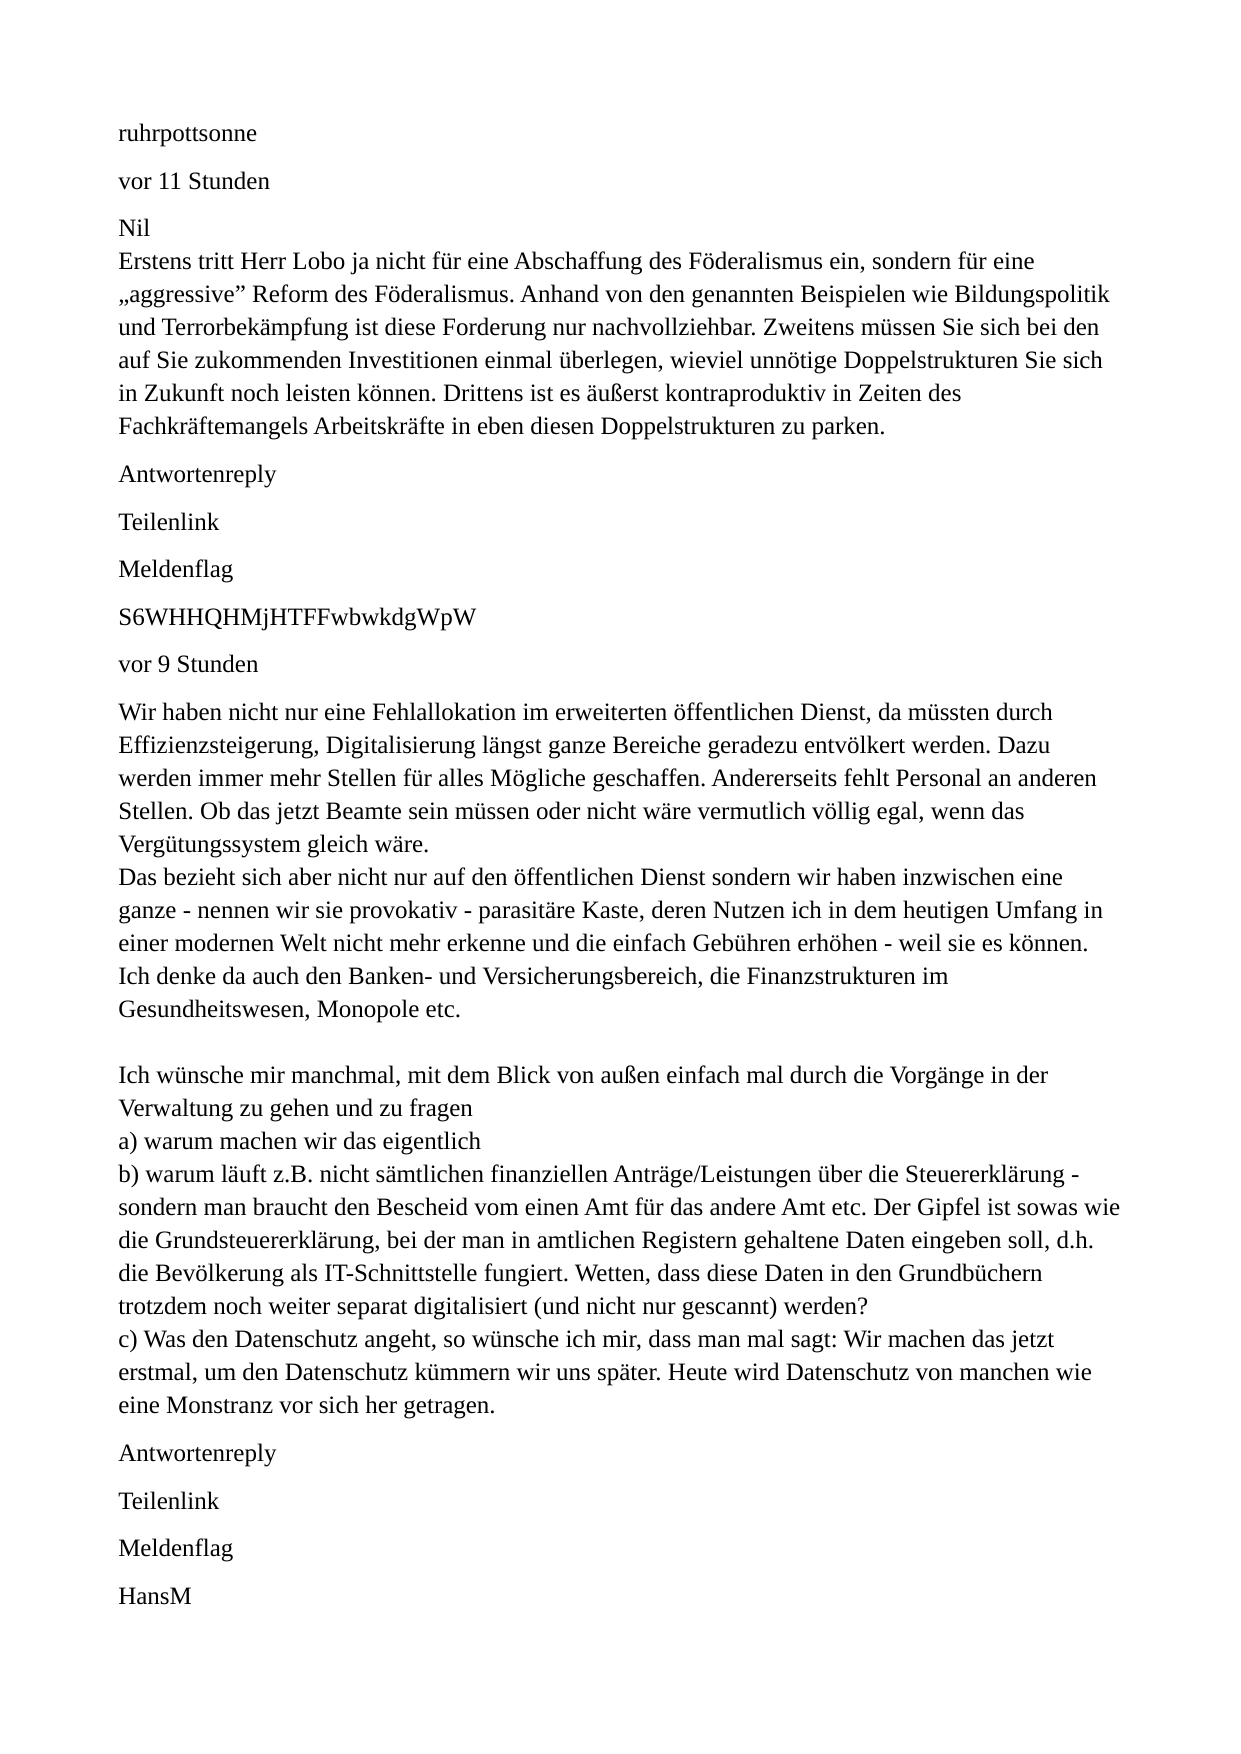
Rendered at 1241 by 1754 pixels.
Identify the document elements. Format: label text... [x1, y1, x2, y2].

text Nil Erstens tritt Herr Lobo ja nicht für eine Abschaffung des Föderalismus ein, sondern für eine „aggressive” Reform des Föderalismus. Anhand von den genannten Beispielen wie Bildungspolitik und Terrorbekämpfung ist diese Forderung nur nachvollziehbar. Zweitens müssen Sie sich bei den auf Sie zukommenden Investitionen einmal überlegen, wieviel unnötige Doppelstrukturen Sie sich in Zukunft noch leisten können. Drittens ist es äußerst kontraproduktiv in Zeiten des Fachkräftemangels Arbeitskräfte in eben diesen Doppelstrukturen zu parken. [118, 213, 1122, 440]
text Wir haben nicht nur eine Fehlallokation im erweiterten öffentlichen Dienst, da müssten durch Effizienzsteigerung, Digitalisierung längst ganze Bereiche geradezu entvölkert werden. Dazu werden immer mehr Stellen für alles Mögliche geschaffen. Andererseits fehlt Personal an anderen Stellen. Ob das jetzt Beamte sein müssen oder nicht wäre vermutlich völlig egal, wenn das Vergütungssystem gleich wäre. Das bezieht sich aber nicht nur auf den öffentlichen Dienst sondern wir haben inzwischen eine ganze - nennen wir sie provokativ - parasitäre Kaste, deren Nutzen ich in dem heutigen Umfang in einer modernen Welt nicht mehr erkenne und die einfach Gebühren erhöhen - weil sie es können. Ich denke da auch den Banken- und Versicherungsbereich, die Finanzstrukturen im Gesundheitswesen, Monopole etc. Ich wünsche mir manchmal, mit dem Blick von außen einfach mal durch die Vorgänge in der Verwaltung zu gehen und zu fragen a) warum machen wir das eigentlich b) warum läuft z.B. nicht sämtlichen finanziellen Anträge/Leistungen über die Steuererklärung - sondern man braucht den Bescheid vom einen Amt für das andere Amt etc. Der Gipfel ist sowas wie die Grundsteuererklärung, bei der man in amtlichen Registern gehaltene Daten eingeben soll, d.h. die Bevölkerung als IT-Schnittstelle fungiert. Wetten, dass diese Daten in den Grundbüchern trotzdem noch weiter separat digitalisiert (und nicht nur gescannt) werden? c) Was den Datenschutz angeht, so wünsche ich mir, dass man mal sagt: Wir machen das jetzt erstmal, um den Datenschutz kümmern wir uns später. Heute wird Datenschutz von manchen wie eine Monstranz vor sich her getragen. [118, 697, 1122, 1419]
text vor 11 Stunden [118, 166, 1122, 194]
text Meldenflag [118, 554, 1122, 583]
text Teilenlink [118, 507, 1122, 535]
text Teilenlink [118, 1486, 1122, 1514]
text S6WHHQHMjHTFFwbwkdgWpW [118, 602, 1122, 631]
text vor 9 Stunden [118, 649, 1122, 678]
text Antwortenreply [118, 1438, 1122, 1467]
text ruhrpottsonne [118, 118, 1122, 147]
text Antwortenreply [118, 459, 1122, 488]
text Meldenflag [118, 1533, 1122, 1562]
text HansM [118, 1581, 1122, 1610]
